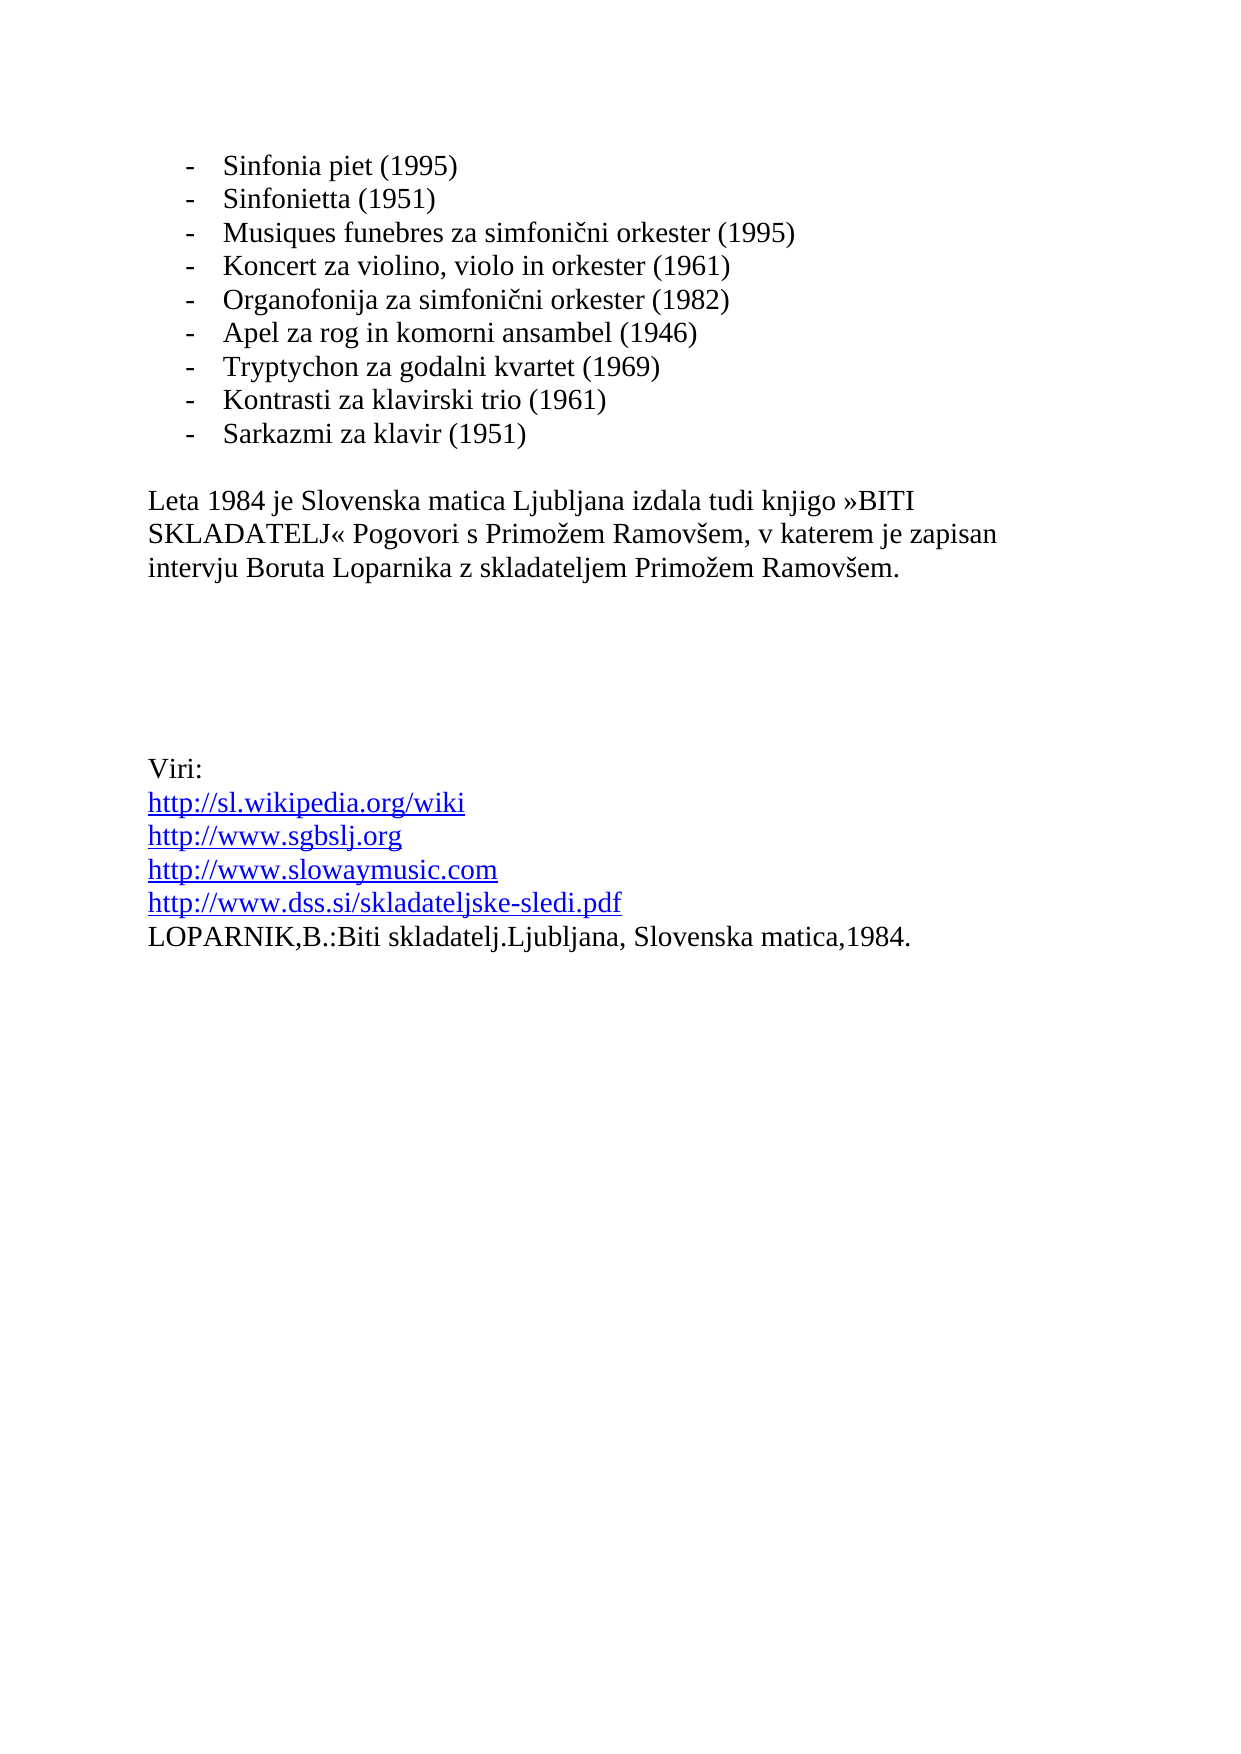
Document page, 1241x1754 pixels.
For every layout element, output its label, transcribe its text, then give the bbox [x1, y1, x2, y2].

text http://www.sgbslj.org [148, 818, 1093, 852]
text LOPARNIK,B.:Biti skladatelj.Ljubljana, Slovenska matica,1984. [148, 919, 1093, 953]
text http://www.dss.si/skladateljske-sledi.pdf [148, 886, 1093, 919]
list Sinfonietta (1951) [185, 181, 1093, 215]
list Tryptychon za godalni kvartet (1969) [185, 349, 1093, 382]
list Organofonija za simfonični orkester (1982) [185, 282, 1093, 315]
list Sarkazmi za klavir (1951) [185, 416, 1093, 449]
text Viri: [148, 751, 1093, 785]
list Kontrasti za klavirski trio (1961) [185, 382, 1093, 416]
text http://www.slowaymusic.com [148, 852, 1093, 886]
text http://sl.wikipedia.org/wiki [148, 785, 1093, 818]
text Leta 1984 je Slovenska matica Ljubljana izdala tudi knjigo »BITI SKLADATELJ« Pogovori s Primožem Ramovšem, v katerem je zapisan intervju Boruta Loparnika z skladateljem Primožem Ramovšem. [148, 483, 1093, 584]
list Apel za rog in komorni ansambel (1946) [185, 315, 1093, 349]
list Musiques funebres za simfonični orkester (1995) [185, 215, 1093, 248]
list Sinfonia piet (1995) [185, 148, 1093, 181]
list Koncert za violino, violo in orkester (1961) [185, 248, 1093, 282]
